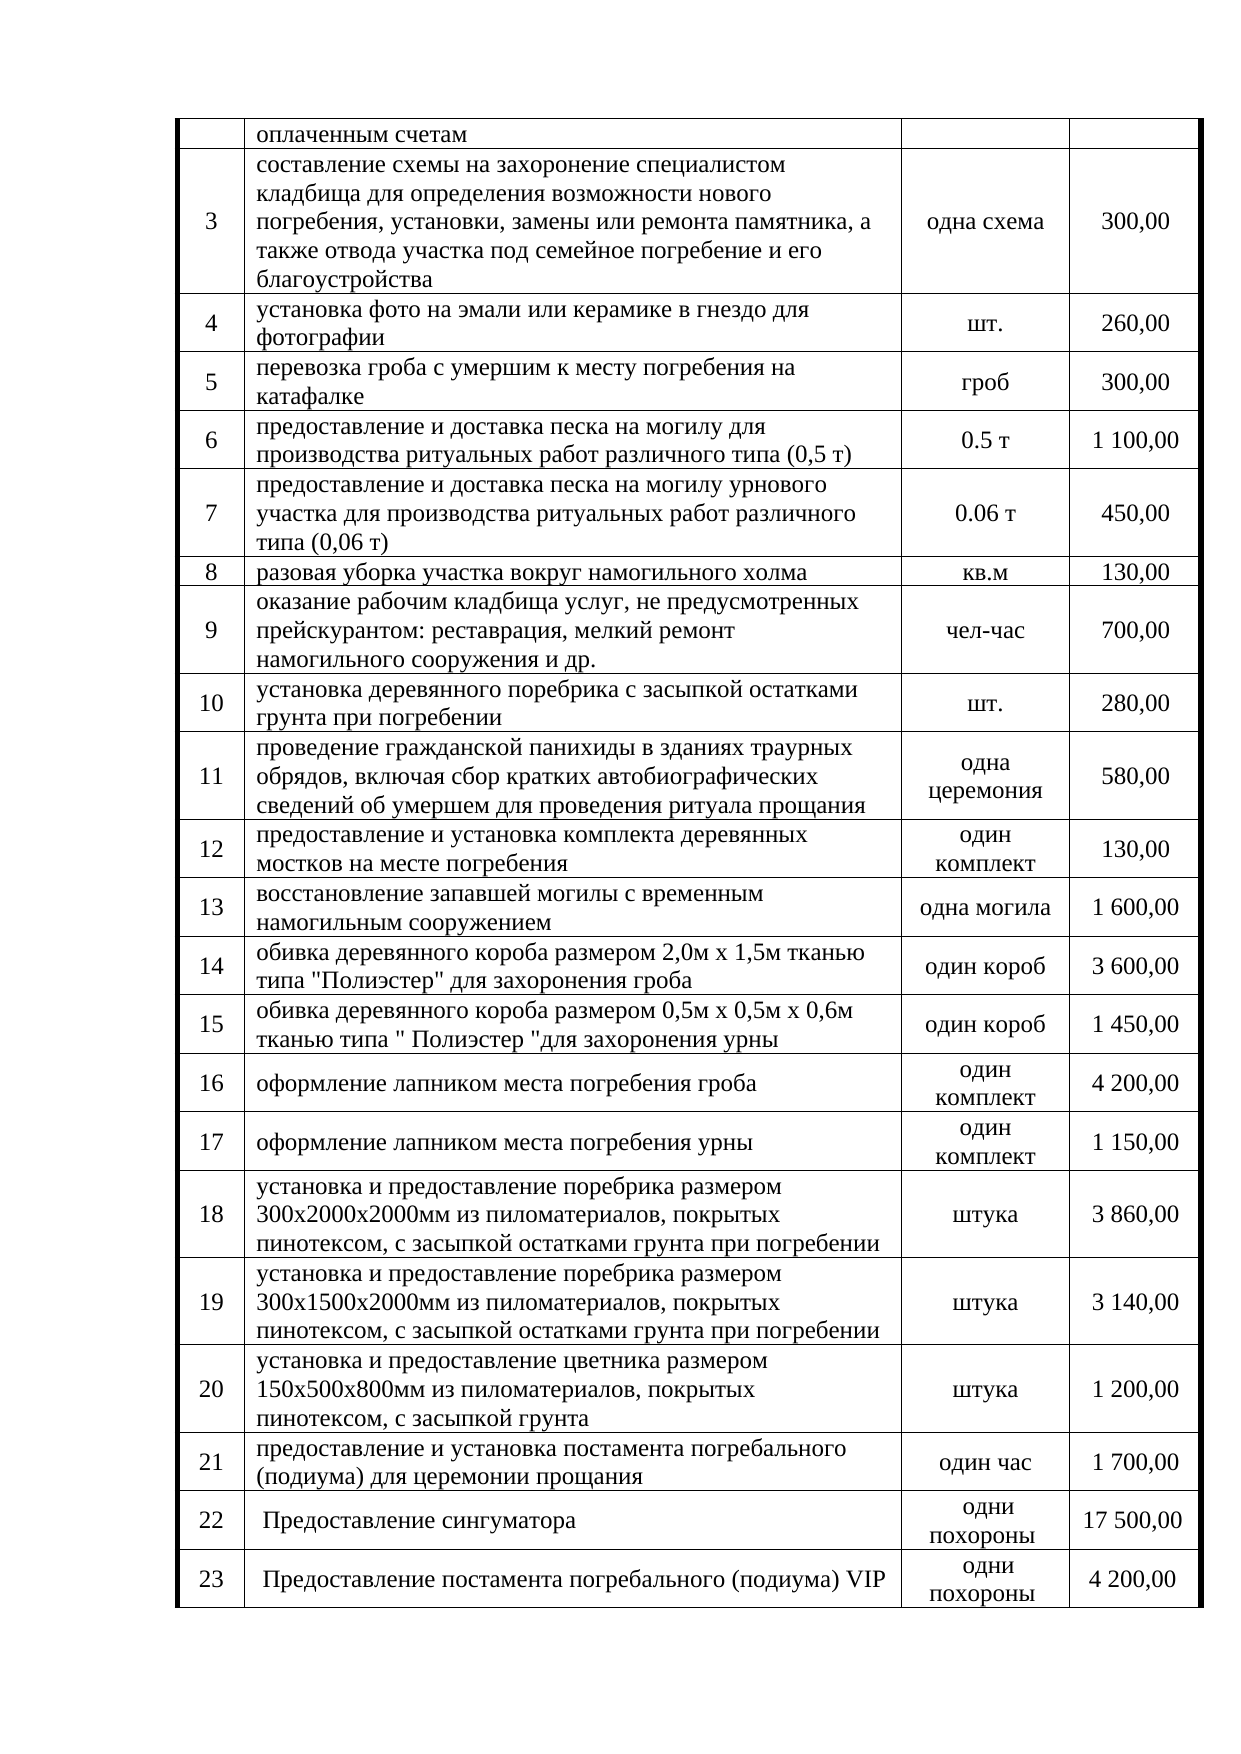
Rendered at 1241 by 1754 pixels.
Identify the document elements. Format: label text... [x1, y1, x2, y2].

table_cell 1 150,00 [1070, 1112, 1198, 1170]
table_cell 18 [180, 1171, 244, 1257]
table_cell 300,00 [1070, 149, 1198, 293]
table_cell 22 [180, 1491, 244, 1549]
table_cell 17 [180, 1112, 244, 1170]
table_cell оформление лапником места погребения гроба [245, 1054, 901, 1111]
table_cell 700,00 [1070, 586, 1198, 673]
table_cell 19 [180, 1258, 244, 1344]
table_cell 0.5 т [902, 411, 1069, 468]
table_cell установка и предоставление поребрика размером 300х1500х2000мм из пиломатериалов, покрытых пинотексом, с засыпкой остатками грунта при погребении [245, 1258, 901, 1344]
table_cell одна могила [902, 878, 1069, 936]
table_cell одна схема [902, 149, 1069, 293]
table_cell 17 500,00 [1070, 1491, 1198, 1549]
table_cell 4 200,00 [1070, 1550, 1198, 1607]
table_cell предоставление и доставка песка на могилу урнового участка для производства ритуальных работ различного типа (0,06 т) [245, 469, 901, 556]
table_cell Предоставление сингуматора [245, 1491, 901, 1549]
table_cell Предоставление постамента погребального (подиума) VIP [245, 1550, 901, 1607]
table_cell предоставление и установка комплекта деревянных мостков на месте погребения [245, 820, 901, 877]
table_cell 5 [180, 352, 244, 410]
table_cell один короб [902, 995, 1069, 1053]
table_cell 12 [180, 820, 244, 877]
table_cell 15 [180, 995, 244, 1053]
table_cell 280,00 [1070, 674, 1198, 731]
table_cell 130,00 [1070, 557, 1198, 585]
table_cell одни похороны [902, 1550, 1069, 1607]
table_cell предоставление и установка постамента погребального (подиума) для церемонии прощания [245, 1433, 901, 1490]
table_cell 20 [180, 1345, 244, 1432]
table_cell 11 [180, 732, 244, 818]
table_cell гроб [902, 352, 1069, 410]
table_cell установка и предоставление цветника размером 150х500х800мм из пиломатериалов, покрытых пинотексом, с засыпкой грунта [245, 1345, 901, 1432]
table_cell 16 [180, 1054, 244, 1111]
table_cell 10 [180, 674, 244, 731]
table_cell 7 [180, 469, 244, 556]
table_cell чел-час [902, 586, 1069, 673]
table_cell кв.м [902, 557, 1069, 585]
table_cell оформление лапником места погребения урны [245, 1112, 901, 1170]
table_cell одна церемония [902, 732, 1069, 818]
table_cell установка деревянного поребрика с засыпкой остатками грунта при погребении [245, 674, 901, 731]
table_cell один комплект [902, 1112, 1069, 1170]
table_cell 3 [180, 149, 244, 293]
table_cell 450,00 [1070, 469, 1198, 556]
table_cell шт. [902, 294, 1069, 351]
table_cell 1 700,00 [1070, 1433, 1198, 1490]
table_cell предоставление и доставка песка на могилу для производства ритуальных работ различного типа (0,5 т) [245, 411, 901, 468]
table_cell установка и предоставление поребрика размером 300х2000х2000мм из пиломатериалов, покрытых пинотексом, с засыпкой остатками грунта при погребении [245, 1171, 901, 1257]
table_cell восстановление запавшей могилы с временным намогильным сооружением [245, 878, 901, 936]
table_cell составление схемы на захоронение специалистом кладбища для определения возможности нового погребения, установки, замены или ремонта памятника, а также отвода участка под семейное погребение и его благоустройства [245, 149, 901, 293]
table_cell 3 140,00 [1070, 1258, 1198, 1344]
table_cell 580,00 [1070, 732, 1198, 818]
table_cell 21 [180, 1433, 244, 1490]
table_cell 1 450,00 [1070, 995, 1198, 1053]
table_cell 0.06 т [902, 469, 1069, 556]
table_cell 1 600,00 [1070, 878, 1198, 936]
table_cell 130,00 [1070, 820, 1198, 877]
table_cell 300,00 [1070, 352, 1198, 410]
table_cell обивка деревянного короба размером 0,5м х 0,5м х 0,6м тканью типа " Полиэстер "для захоронения урны [245, 995, 901, 1053]
table_cell [1070, 119, 1198, 148]
table_cell 3 860,00 [1070, 1171, 1198, 1257]
table_cell 23 [180, 1550, 244, 1607]
table_cell [180, 119, 244, 148]
table_cell один комплект [902, 820, 1069, 877]
table_cell 4 200,00 [1070, 1054, 1198, 1111]
table_cell 8 [180, 557, 244, 585]
table_cell 6 [180, 411, 244, 468]
table_cell один комплект [902, 1054, 1069, 1111]
table_cell штука [902, 1171, 1069, 1257]
table_cell обивка деревянного короба размером 2,0м х 1,5м тканью типа "Полиэстер" для захоронения гроба [245, 937, 901, 994]
table_cell разовая уборка участка вокруг намогильного холма [245, 557, 901, 585]
table_cell один час [902, 1433, 1069, 1490]
table_cell 3 600,00 [1070, 937, 1198, 994]
table_cell 14 [180, 937, 244, 994]
table_cell оказание рабочим кладбища услуг, не предусмотренных прейскурантом: реставрация, мелкий ремонт намогильного сооружения и др. [245, 586, 901, 673]
table_cell проведение гражданской панихиды в зданиях траурных обрядов, включая сбор кратких автобиографических сведений об умершем для проведения ритуала прощания [245, 732, 901, 818]
table_cell [902, 119, 1069, 148]
table_cell одни похороны [902, 1491, 1069, 1549]
table_cell 4 [180, 294, 244, 351]
table_cell 9 [180, 586, 244, 673]
table_cell шт. [902, 674, 1069, 731]
table_cell 1 100,00 [1070, 411, 1198, 468]
table_cell один короб [902, 937, 1069, 994]
table_cell штука [902, 1345, 1069, 1432]
table_cell установка фото на эмали или керамике в гнездо для фотографии [245, 294, 901, 351]
table_cell штука [902, 1258, 1069, 1344]
table_cell 260,00 [1070, 294, 1198, 351]
table_cell 1 200,00 [1070, 1345, 1198, 1432]
table_cell 13 [180, 878, 244, 936]
table_cell оплаченным счетам [245, 119, 901, 148]
table_cell перевозка гроба с умершим к месту погребения на катафалке [245, 352, 901, 410]
